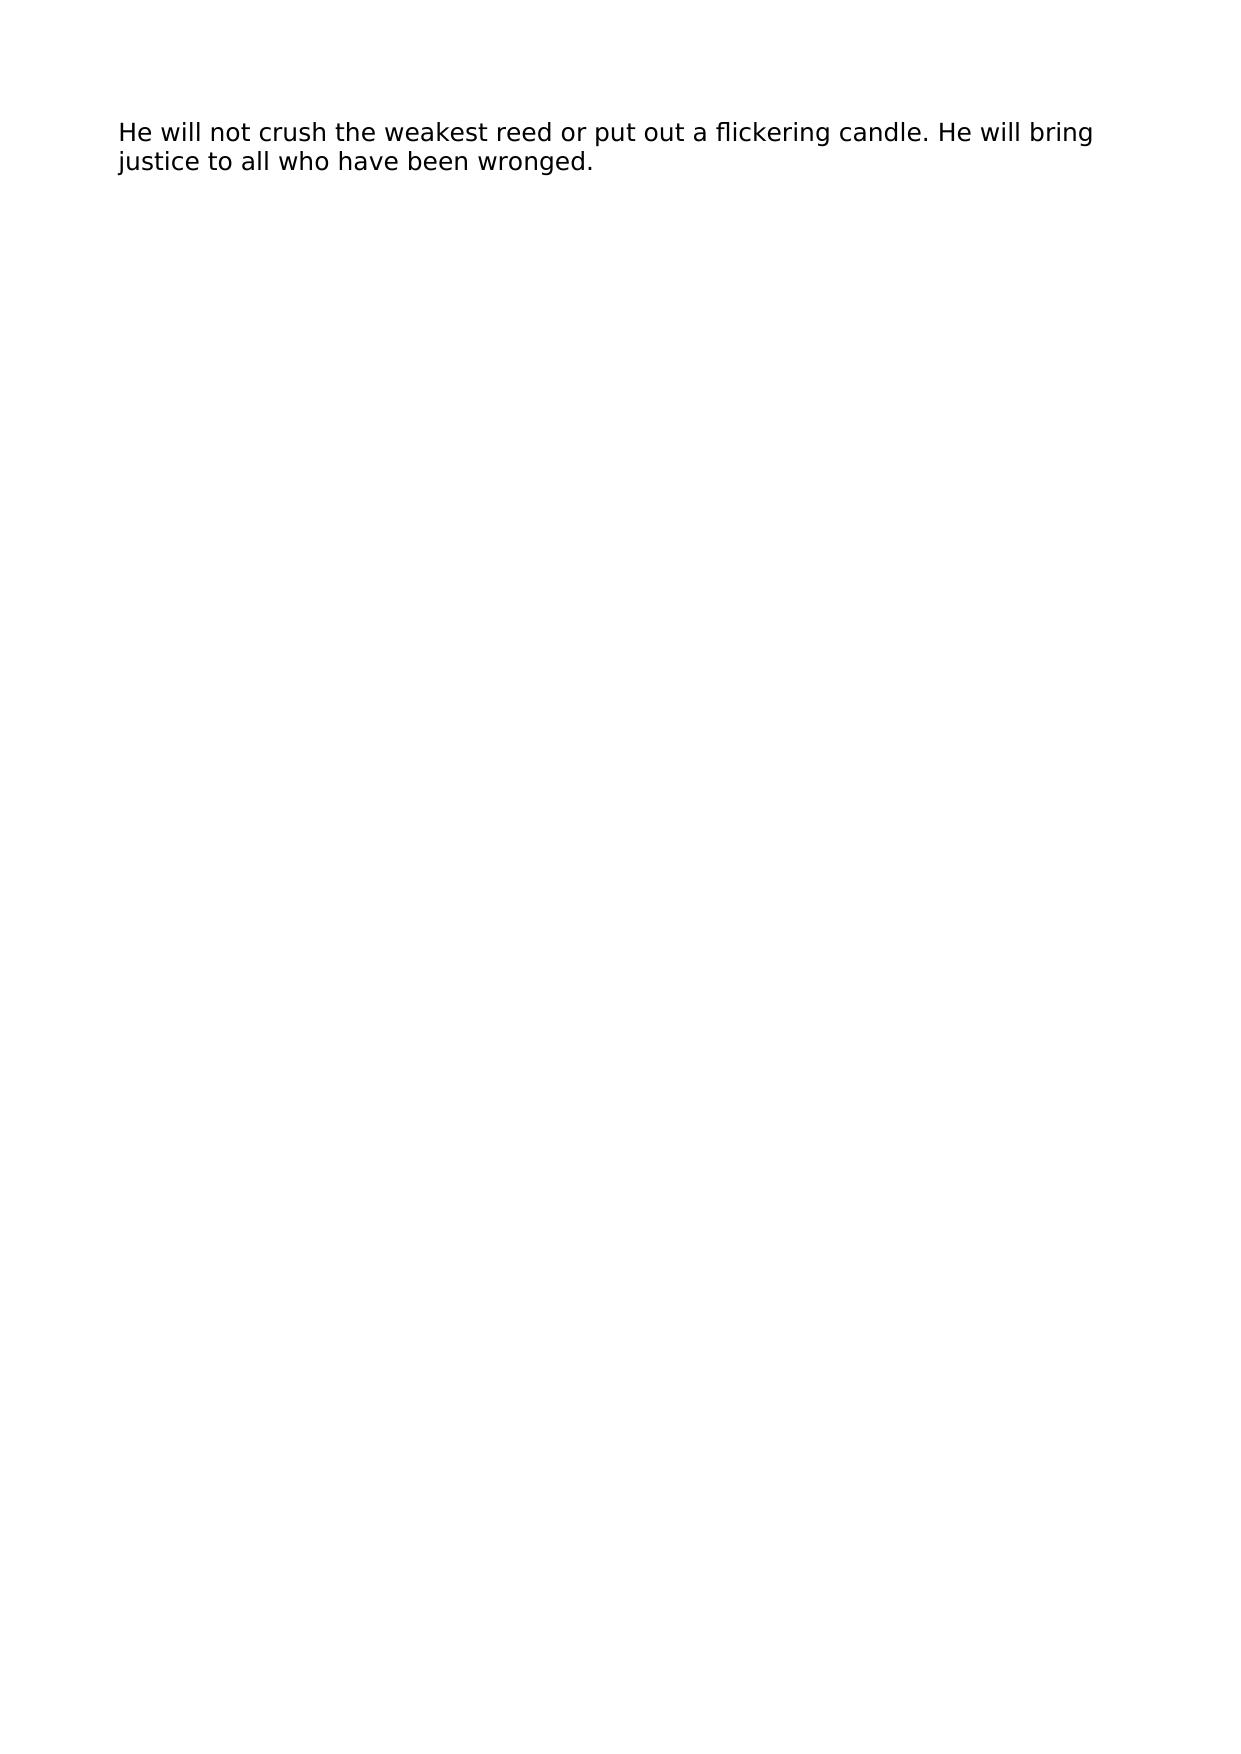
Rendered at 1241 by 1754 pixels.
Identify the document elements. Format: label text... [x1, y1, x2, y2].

text He will not crush the weakest reed or put out a flickering candle. He will bring justice to all who have been wronged. [118, 118, 1122, 176]
